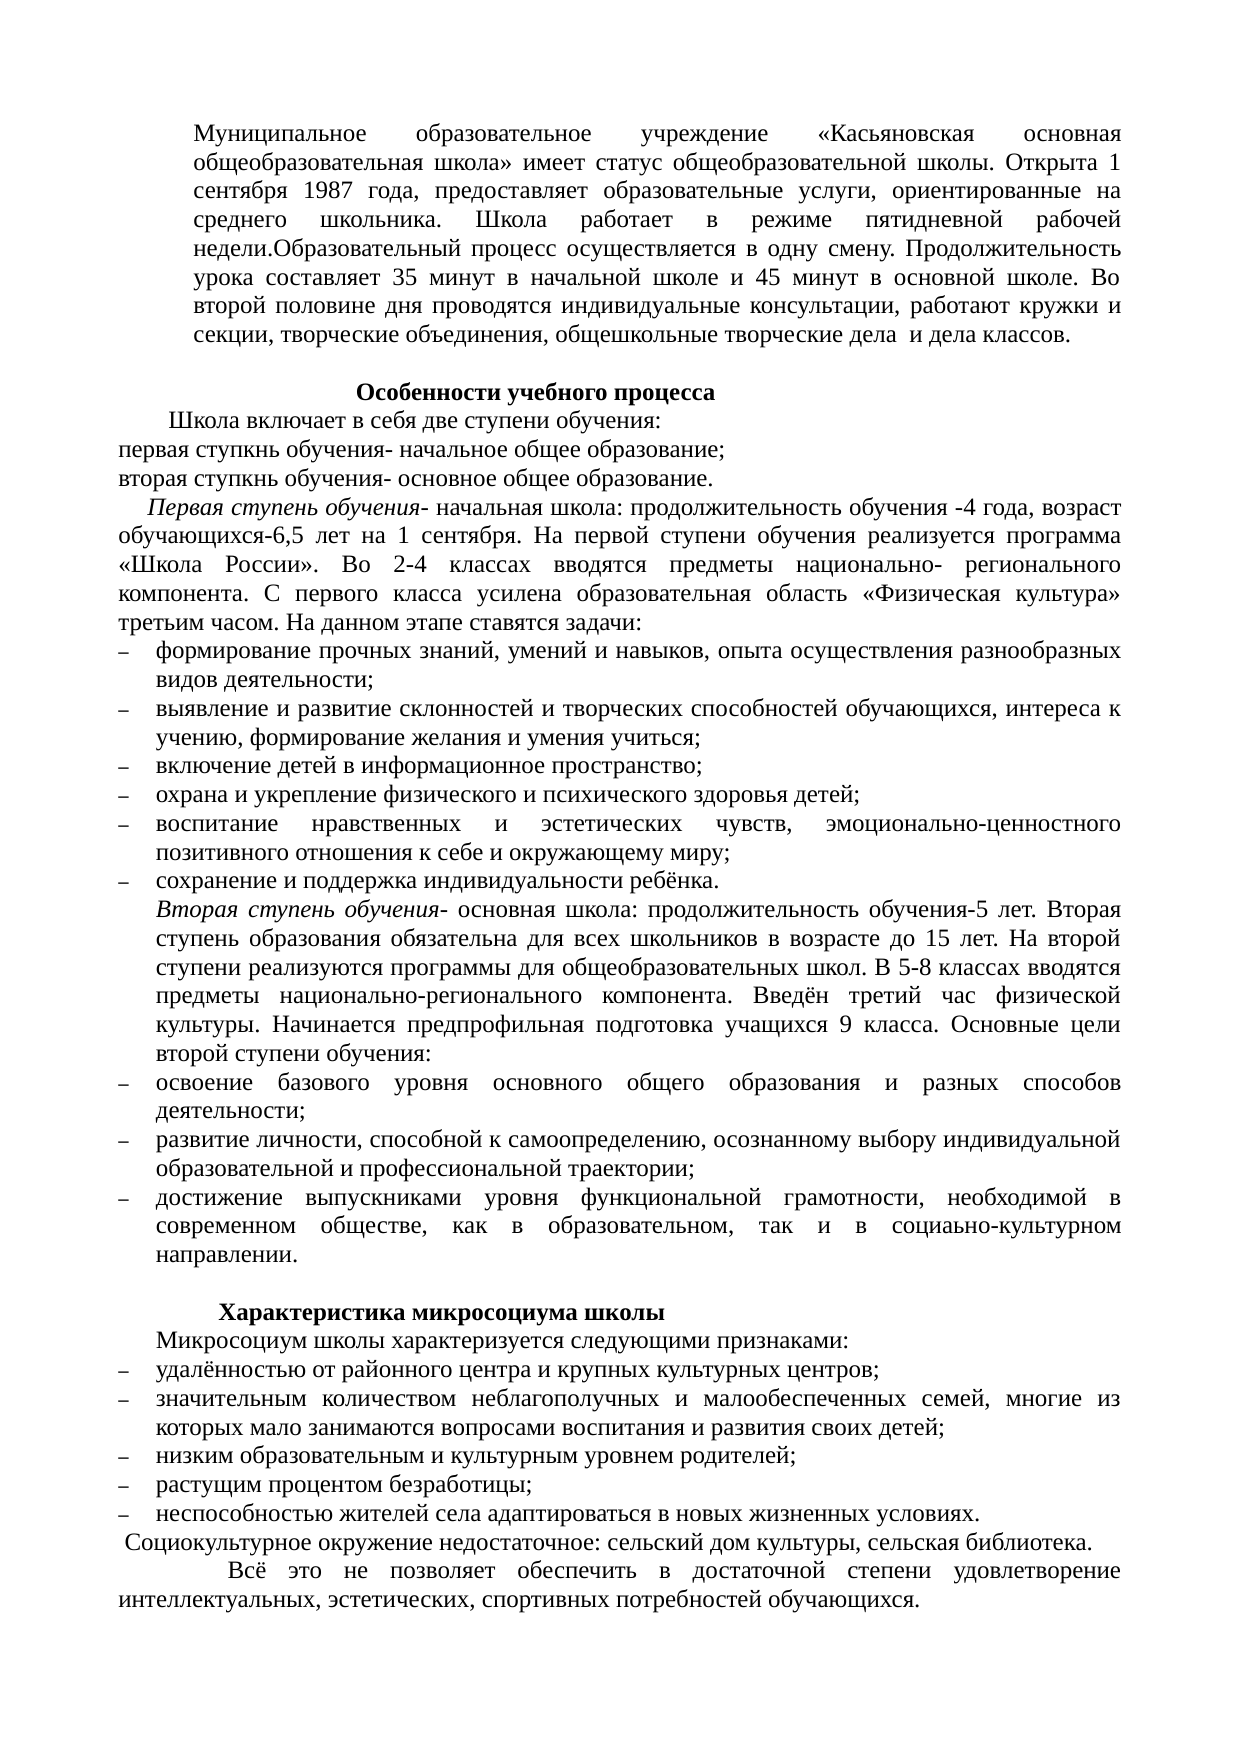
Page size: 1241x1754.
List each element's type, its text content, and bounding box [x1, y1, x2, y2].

list Характеристика микросоциума школы [118, 1297, 1122, 1326]
list Муниципальное образовательное учреждение «Касьяновская основная общеобразовательная школа» имеет статус общеобразовательной школы. Открыта 1 сентября 1987 года, предоставляет образовательные услуги, ориентированные на среднего школьника. Школа работает в режиме пятидневной рабочей недели.Образовательный процесс осуществляется в одну смену. Продолжительность урока составляет 35 минут в начальной школе и 45 минут в основной школе. Во второй половине дня проводятся индивидуальные консультации, работают кружки и секции, творческие объединения, общешкольные творческие дела и дела классов. [156, 118, 1122, 348]
list выявление и развитие склонностей и творческих способностей обучающихся, интереса к учению, формирование желания и умения учиться; [118, 693, 1122, 751]
list формирование прочных знаний, умений и навыков, опыта осуществления разнообразных видов деятельности; [118, 636, 1122, 693]
list включение детей в информационное пространство; [118, 751, 1122, 779]
list удалённостью от районного центра и крупных культурных центров; [118, 1354, 1122, 1383]
text Особенности учебного процесса [118, 377, 1122, 406]
text Всё это не позволяет обеспечить в достаточной степени удовлетворение интеллектуальных, эстетических, спортивных потребностей обучающихся. [118, 1556, 1122, 1613]
list значительным количеством неблагополучных и малообеспеченных семей, многие из которых мало занимаются вопросами воспитания и развития своих детей; [118, 1383, 1122, 1441]
list воспитание нравственных и эстетических чувств, эмоционально-ценностного позитивного отношения к себе и окружающему миру; [118, 808, 1122, 866]
list неспособностью жителей села адаптироваться в новых жизненных условиях. [118, 1498, 1122, 1527]
text Первая ступень обучения- начальная школа: продолжительность обучения -4 года, возраст обучающихся-6,5 лет на 1 сентября. На первой ступени обучения реализуется программа «Школа России». Во 2-4 классах вводятся предметы национально- регионального компонента. С первого класса усилена образовательная область «Физическая культура» третьим часом. На данном этапе ставятся задачи: [118, 492, 1122, 636]
list растущим процентом безработицы; [118, 1469, 1122, 1498]
list освоение базового уровня основного общего образования и разных способов деятельности; [118, 1067, 1122, 1124]
text Школа включает в себя две ступени обучения: [118, 406, 1122, 434]
text первая ступкнь обучения- начальное общее образование; [118, 434, 1122, 463]
list охрана и укрепление физического и психического здоровья детей; [118, 779, 1122, 808]
list сохранение и поддержка индивидуальности ребёнка. [118, 866, 1122, 894]
list Вторая ступень обучения- основная школа: продолжительность обучения-5 лет. Вторая ступень образования обязательна для всех школьников в возрасте до 15 лет. На второй ступени реализуются программы для общеобразовательных школ. В 5-8 классах вводятся предметы национально-регионального компонента. Введён третий час физической культуры. Начинается предпрофильная подготовка учащихся 9 класса. Основные цели второй ступени обучения: [118, 894, 1122, 1067]
list низким образовательным и культурным уровнем родителей; [118, 1441, 1122, 1469]
list развитие личности, способной к самоопределению, осознанному выбору индивидуальной образовательной и профессиональной траектории; [118, 1124, 1122, 1182]
text Социокультурное окружение недостаточное: сельский дом культуры, сельская библиотека. [118, 1527, 1122, 1556]
list Микросоциум школы характеризуется следующими признаками: [118, 1326, 1122, 1354]
text вторая ступкнь обучения- основное общее образование. [118, 463, 1122, 492]
list достижение выпускниками уровня функциональной грамотности, необходимой в современном обществе, как в образовательном, так и в социаьно-культурном направлении. [118, 1182, 1122, 1268]
